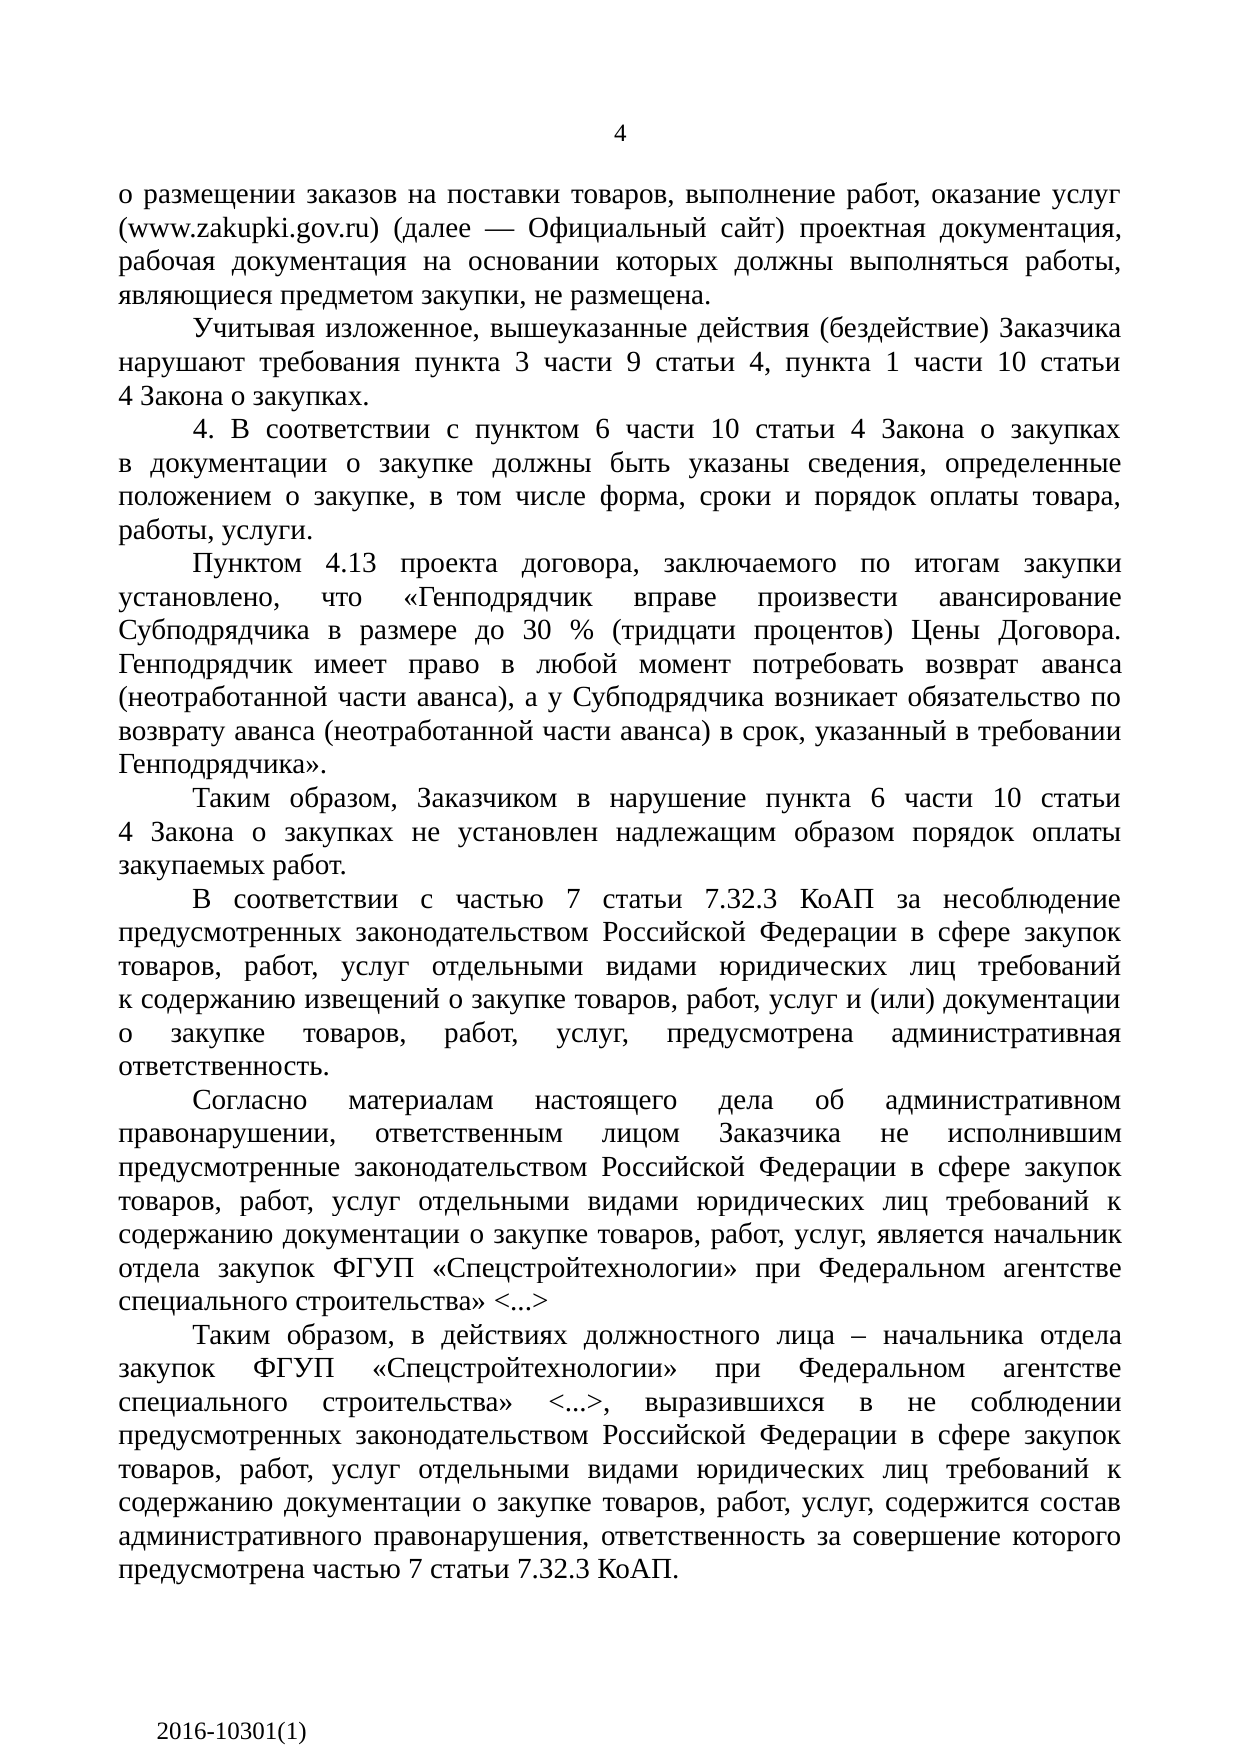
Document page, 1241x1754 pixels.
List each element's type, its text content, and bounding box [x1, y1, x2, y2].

text Таким образом, Заказчиком в нарушение пункта 6 части 10 статьи 4 Закона о закупках не установлен надлежащим образом порядок оплаты закупаемых работ. [118, 780, 1122, 881]
text Пунктом 4.13 проекта договора, заключаемого по итогам закупки установлено, что «Генподрядчик вправе произвести авансирование Субподрядчика в размере до 30 % (тридцати процентов) Цены Договора. Генподрядчик имеет право в любой момент потребовать возврат аванса (неотработанной части аванса), а у Субподрядчика возникает обязательство по возврату аванса (неотработанной части аванса) в срок, указанный в требовании Генподрядчика». [118, 545, 1122, 780]
text Учитывая изложенное, вышеуказанные действия (бездействие) Заказчика нарушают требования пункта 3 части 9 статьи 4, пункта 1 части 10 статьи 4 Закона о закупках. [118, 311, 1122, 411]
text В соответствии с частью 7 статьи 7.32.3 КоАП за несоблюдение предусмотренных законодательством Российской Федерации в сфере закупок товаров, работ, услуг отдельными видами юридических лиц требований к содержанию извещений о закупке товаров, работ, услуг и (или) документации о закупке товаров, работ, услуг, предусмотрена административная ответственность. [118, 881, 1122, 1082]
text Таким образом, в действиях должностного лица – начальника отдела закупок ФГУП «Спецстройтехнологии» при Федеральном агентстве специального строительства» <...>, выразившихся в не соблюдении предусмотренных законодательством Российской Федерации в сфере закупок товаров, работ, услуг отдельными видами юридических лиц требований к содержанию документации о закупке товаров, работ, услуг, содержится состав административного правонарушения, ответственность за совершение которого предусмотрена частью 7 статьи 7.32.3 КоАП. [118, 1317, 1122, 1585]
text о размещении заказов на поставки товаров, выполнение работ, оказание услуг (www.zakupki.gov.ru) (далее — Официальный сайт) проектная документация, рабочая документация на основании которых должны выполняться работы, являющиеся предметом закупки, не размещена. [118, 176, 1122, 311]
text Согласно материалам настоящего дела об административном правонарушении, ответственным лицом Заказчика не исполнившим предусмотренные законодательством Российской Федерации в сфере закупок товаров, работ, услуг отдельными видами юридических лиц требований к содержанию документации о закупке товаров, работ, услуг, является начальник отдела закупок ФГУП «Спецстройтехнологии» при Федеральном агентстве специального строительства» <...> [118, 1082, 1122, 1317]
text 4. В соответствии с пунктом 6 части 10 статьи 4 Закона о закупках в документации о закупке должны быть указаны сведения, определенные положением о закупке, в том числе форма, сроки и порядок оплаты товара, работы, услуги. [118, 411, 1122, 545]
